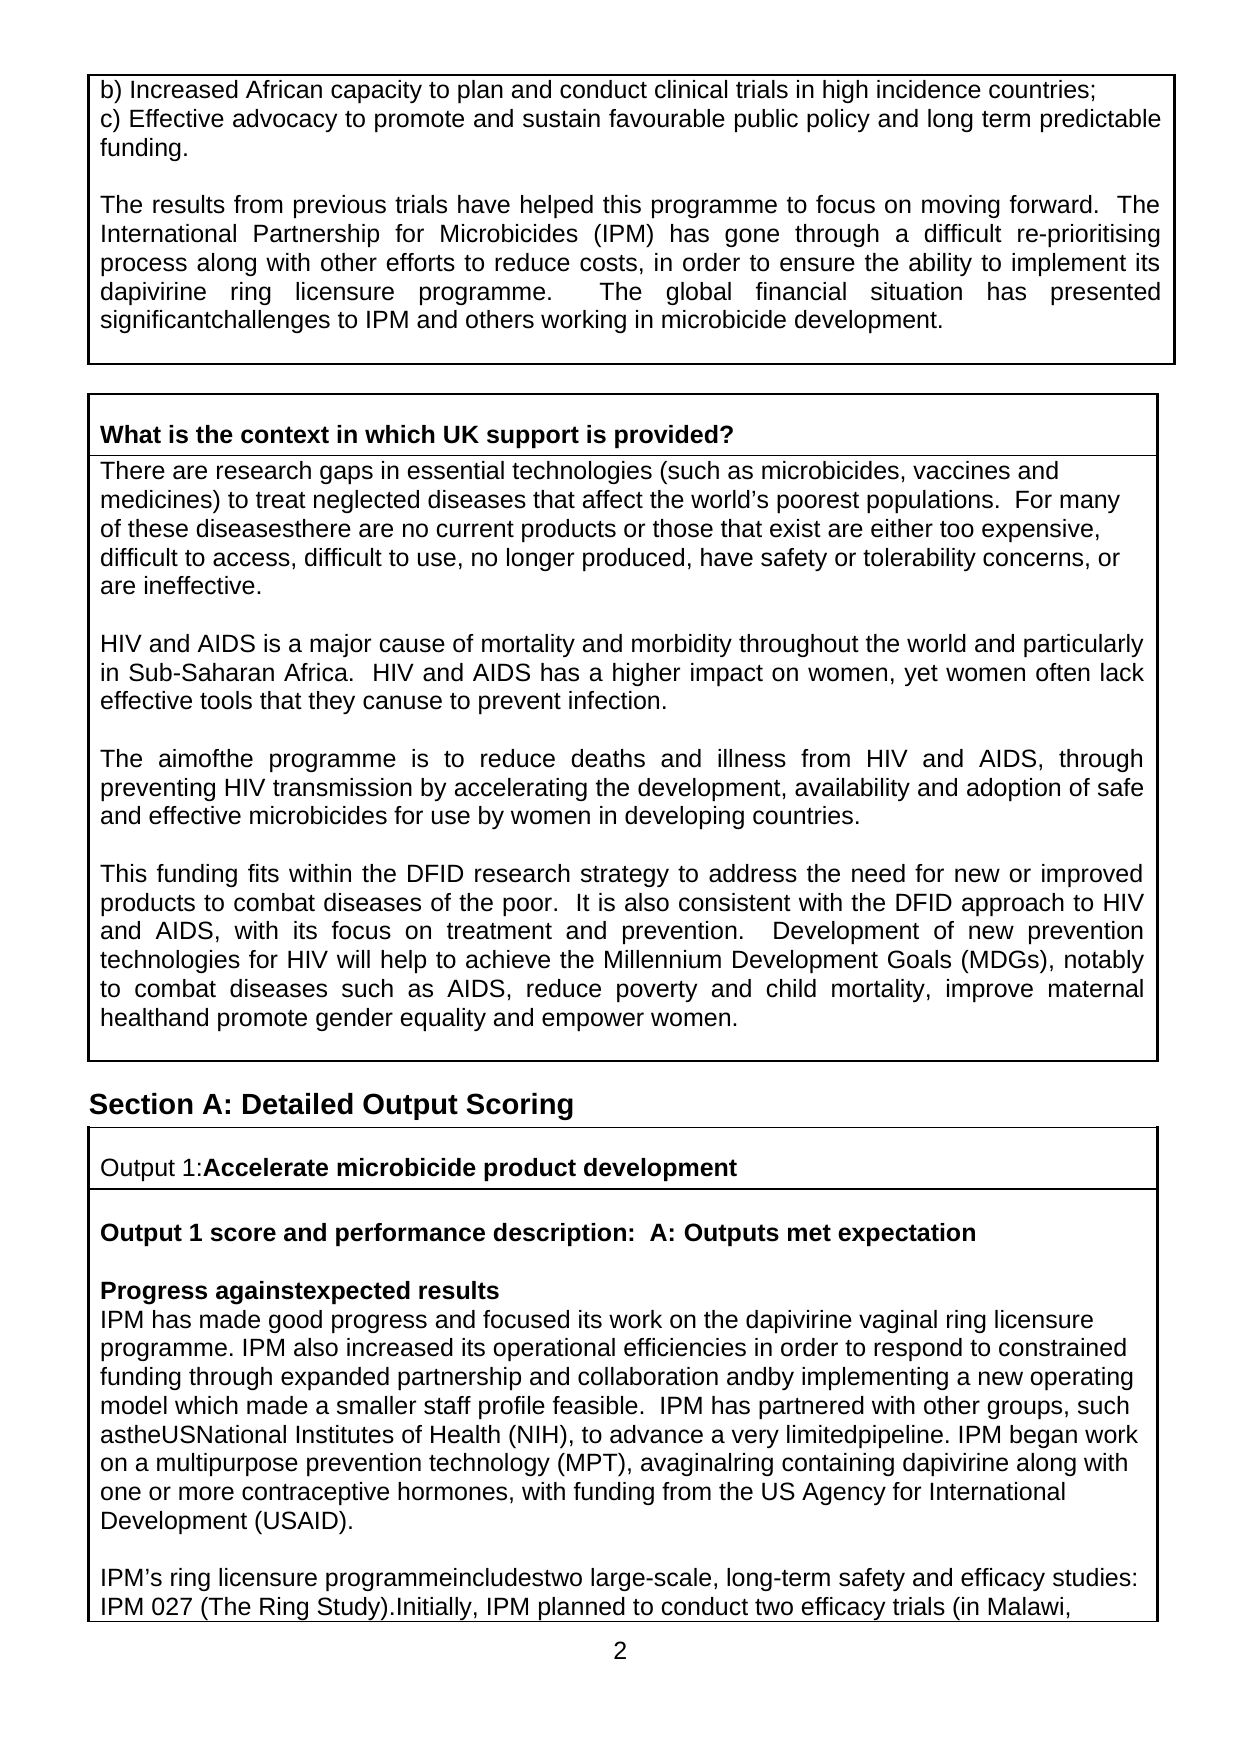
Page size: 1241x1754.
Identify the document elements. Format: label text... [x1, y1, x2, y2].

table_header Output 1:Accelerate microbicide product development [90, 1128, 1156, 1188]
table_cell Progress againstexpected results IPM has made good progress and focused its work on the dapivirine vaginal ring licensure programme. IPM also increased its operational efficiencies in order to respond to constrained funding through expanded partnership and collaboration andby implementing a new operating model which made a smaller staff profile feasible. IPM has partnered with other groups, such astheUSNational Institutes of Health (NIH), to advance a very limitedpipeline. IPM began work on a multipurpose prevention technology (MPT), avaginalring containing dapivirine along with one or more contraceptive hormones, with funding from the US Agency for International Development (USAID). IPM’s ring licensure programmeincludestwo large-scale, long-term safety and efficacy studies: IPM 027 (The Ring Study).Initially, IPM planned to conduct two efficacy trials (in Malawi, [90, 1276, 1156, 1621]
table_cell Output 1 score and performance description: A: Outputs met expectation [90, 1190, 1156, 1276]
table_cell There are research gaps in essential technologies (such as microbicides, vaccines and medicines) to treat neglected diseases that affect the world’s poorest populations. For many of these diseasesthere are no current products or those that exist are either too expensive, difficult to access, difficult to use, no longer produced, have safety or tolerability concerns, or are ineffective. HIV and AIDS is a major cause of mortality and morbidity throughout the world and particularly in Sub-Saharan Africa. HIV and AIDS has a higher impact on women, yet women often lack effective tools that they canuse to prevent infection. The aimofthe programme is to reduce deaths and illness from HIV and AIDS, through preventing HIV transmission by accelerating the development, availability and adoption of safe and effective microbicides for use by women in developing countries. This funding fits within the DFID research strategy to address the need for new or improved products to combat diseases of the poor. It is also consistent with the DFID approach to HIV and AIDS, with its focus on treatment and prevention. Development of new prevention technologies for HIV will help to achieve the Millennium Development Goals (MDGs), notably to combat diseases such as AIDS, reduce poverty and child mortality, improve maternal healthand promote gender equality and empower women. [90, 456, 1156, 1060]
table_header What is the context in which UK support is provided? [90, 395, 1156, 455]
subtitle Section A: Detailed Output Scoring [89, 1087, 1152, 1120]
table_cell b) Increased African capacity to plan and conduct clinical trials in high incidence countries; c) Effective advocacy to promote and sustain favourable public policy and long term predictable funding. The results from previous trials have helped this programme to focus on moving forward. The International Partnership for Microbicides (IPM) has gone through a difficult re-prioritising process along with other efforts to reduce costs, in order to ensure the ability to implement its dapivirine ring licensure programme. The global financial situation has presented significantchallenges to IPM and others working in microbicide development. [90, 76, 1173, 363]
